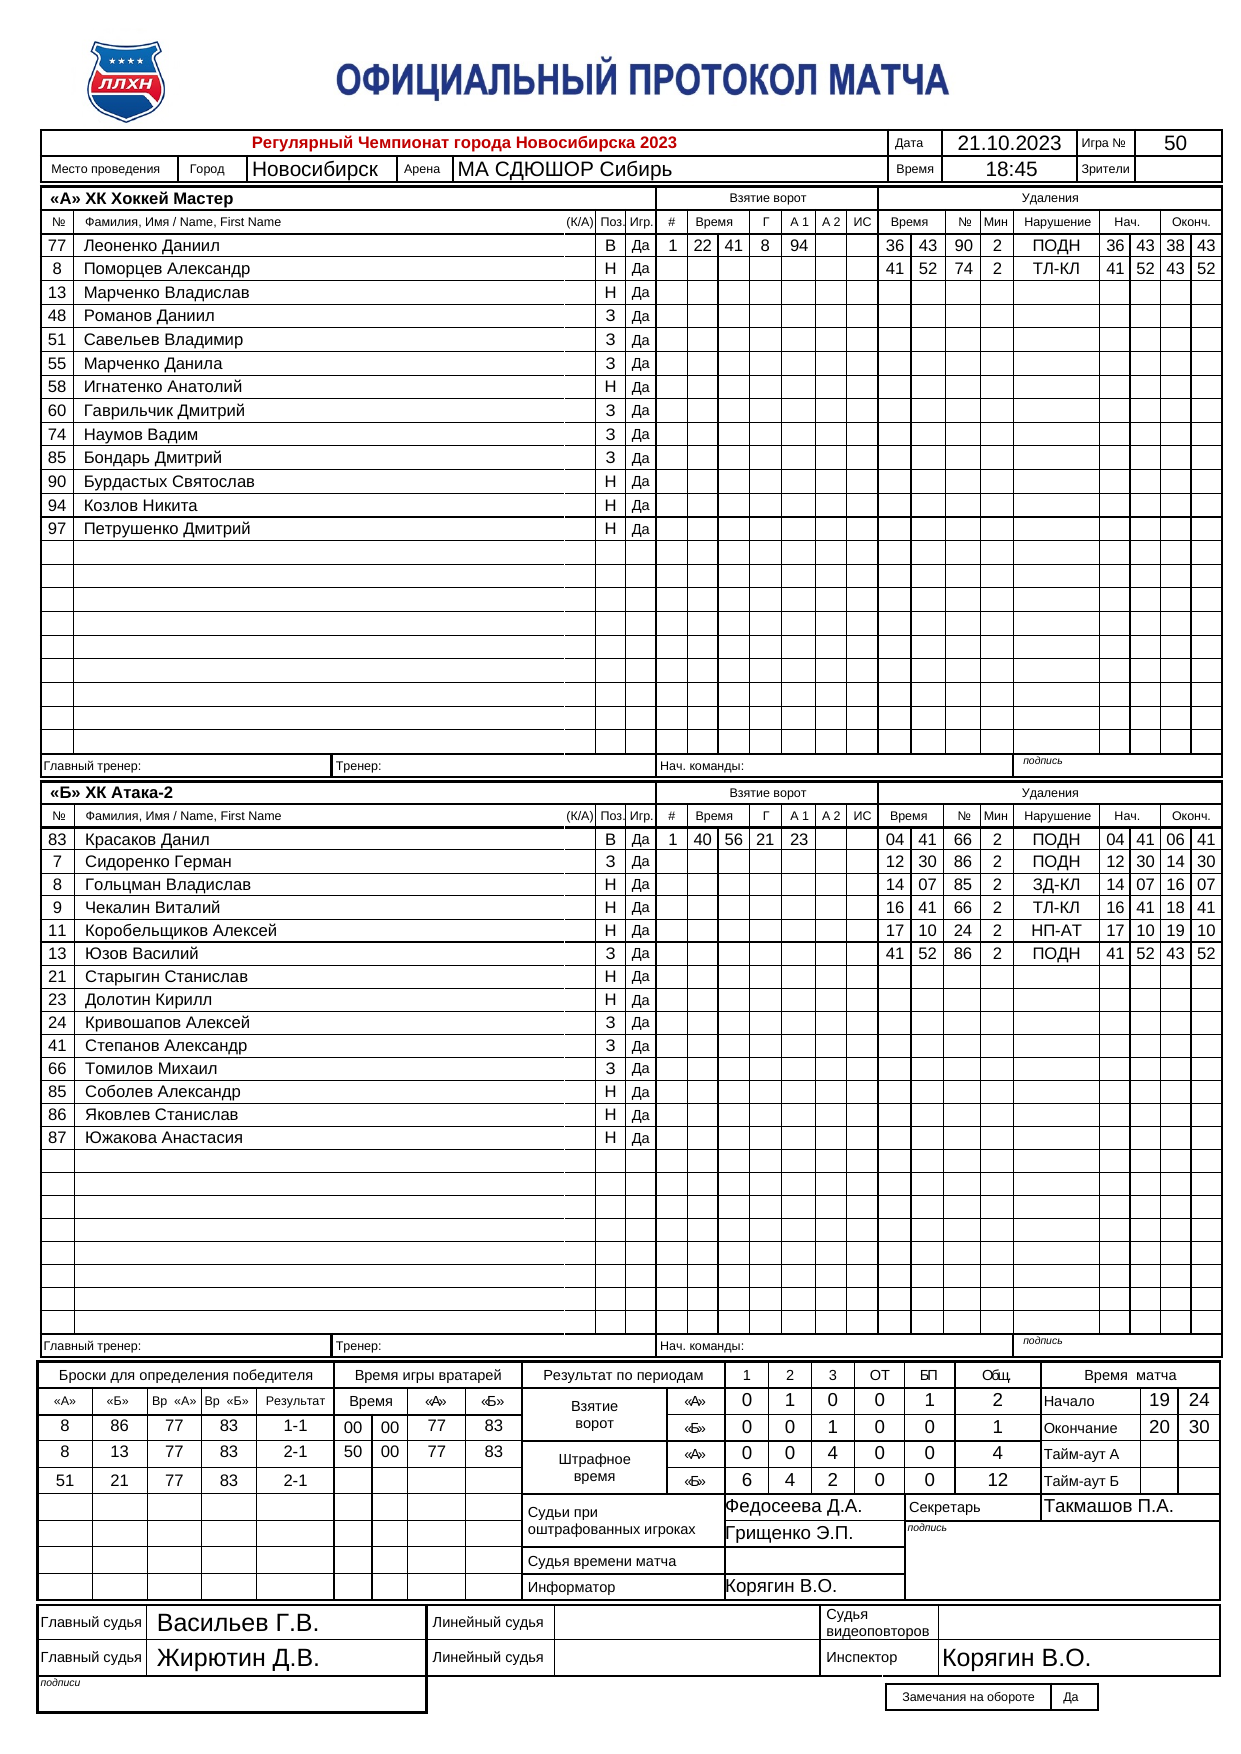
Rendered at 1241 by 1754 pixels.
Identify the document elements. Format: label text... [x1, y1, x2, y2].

table_cell [847, 518, 877, 540]
table_cell [657, 494, 687, 516]
table_cell [1100, 1012, 1129, 1033]
table_cell [879, 1219, 910, 1241]
table_cell Петрушенко Дмитрий [74, 518, 564, 540]
table_cell [816, 1035, 846, 1057]
table_cell [981, 352, 1013, 374]
table_cell [1192, 966, 1221, 987]
table_cell [782, 1104, 815, 1126]
table_cell 00 [373, 1416, 407, 1440]
table_cell [688, 1173, 717, 1195]
table_cell [1161, 1242, 1190, 1264]
table_cell [688, 612, 717, 634]
table_cell [657, 989, 687, 1011]
table_cell подпись [906, 1522, 1219, 1599]
table_cell [912, 1219, 943, 1241]
table_cell [1192, 1219, 1221, 1241]
table_cell 10 [912, 920, 943, 941]
table_cell 0 [726, 1415, 768, 1440]
table_cell [782, 1242, 815, 1264]
table_cell [1161, 1012, 1190, 1033]
table_cell 2 [812, 1468, 854, 1493]
table_cell [750, 494, 781, 516]
table_cell [1100, 541, 1129, 564]
table_cell Игнатенко Анатолий [74, 376, 564, 398]
table_cell 90 [946, 235, 980, 256]
table_cell 07 [912, 874, 943, 895]
table_cell [1100, 1104, 1129, 1126]
table_cell 41 [1131, 829, 1160, 849]
table_cell [1161, 352, 1190, 374]
table_cell [565, 659, 595, 682]
table_cell [944, 1288, 980, 1310]
table_cell [782, 683, 815, 706]
table_cell [912, 376, 945, 398]
table_cell [981, 636, 1013, 658]
table_cell [782, 1058, 815, 1079]
table_cell [657, 565, 687, 587]
table_cell [1161, 518, 1190, 540]
table_cell [1161, 1173, 1190, 1195]
table_cell [719, 305, 749, 327]
table_cell [596, 1173, 625, 1195]
table_cell [1131, 1035, 1160, 1057]
table_cell [847, 966, 877, 987]
table_cell [944, 1081, 980, 1103]
table_cell [912, 1265, 943, 1287]
table_cell [782, 1035, 815, 1057]
table_cell З [596, 943, 625, 964]
table_cell [782, 541, 815, 564]
table_cell 16 [1161, 874, 1190, 895]
table_cell [750, 730, 781, 753]
table_cell [657, 257, 687, 280]
table_cell [981, 966, 1013, 987]
table_cell [1192, 1288, 1221, 1310]
table_cell [946, 518, 980, 540]
table_cell 51 [39, 1468, 92, 1493]
table_cell 18:45 [943, 157, 1076, 181]
table_cell [750, 565, 781, 587]
table_cell [657, 636, 687, 658]
table_cell [626, 730, 655, 753]
table_cell [782, 257, 815, 280]
table_cell Бурдастых Святослав [74, 470, 564, 493]
table_cell [42, 541, 73, 564]
table_cell [688, 565, 717, 587]
table_cell 2 [981, 850, 1013, 872]
table_cell [912, 446, 945, 469]
table_cell [946, 328, 980, 351]
table_cell [981, 1219, 1013, 1241]
table_cell [879, 541, 910, 564]
table_cell [565, 541, 595, 564]
table_cell [565, 423, 595, 445]
table_cell [981, 1311, 1013, 1333]
table_cell [626, 636, 655, 658]
table_cell [565, 1265, 595, 1287]
table_cell [750, 1173, 781, 1195]
table_cell [782, 588, 815, 611]
table_cell [782, 352, 815, 374]
table_cell [719, 399, 749, 422]
table_cell [1014, 1242, 1099, 1264]
table_cell 2 [981, 874, 1013, 895]
table_cell [1014, 1265, 1099, 1287]
table_cell [879, 494, 910, 516]
table_cell [879, 518, 910, 540]
table_cell [1161, 966, 1190, 987]
table_cell 10 [1192, 920, 1221, 941]
table_cell [719, 1219, 749, 1241]
table_cell 41 [879, 943, 910, 964]
table_cell [782, 920, 815, 941]
table_cell 2-1 [257, 1441, 333, 1467]
table_cell 86 [944, 943, 980, 964]
table_cell [657, 423, 687, 445]
table_cell 24 [944, 920, 980, 941]
table_cell 0 [812, 1389, 854, 1413]
table_cell [750, 588, 781, 611]
table_cell [879, 1311, 910, 1333]
table_cell [1014, 470, 1099, 493]
table_cell [42, 565, 73, 587]
table_cell [782, 423, 815, 445]
table_cell [688, 446, 717, 469]
table_cell [946, 399, 980, 422]
table_cell [565, 518, 595, 540]
table_cell [1192, 1012, 1221, 1033]
table_cell [1100, 707, 1129, 729]
table_cell [1100, 1311, 1129, 1333]
table_cell [883, 1677, 1220, 1681]
table_cell [1014, 281, 1099, 303]
table_cell 30 [1131, 850, 1160, 872]
table_cell [1131, 518, 1160, 540]
table_cell 21 [42, 966, 74, 987]
table_cell [565, 850, 595, 872]
table_cell [782, 636, 815, 658]
table_cell 90 [42, 470, 73, 493]
table_cell [750, 328, 781, 351]
table_cell 30 [1192, 850, 1221, 872]
table_cell [657, 1081, 687, 1103]
table_cell [202, 1521, 256, 1546]
table_cell 1 [657, 235, 687, 256]
table_cell [596, 588, 625, 611]
table_cell [596, 659, 625, 682]
table_cell Линейный судья [428, 1640, 554, 1675]
table_cell [981, 281, 1013, 303]
table_cell [565, 399, 595, 422]
table_cell [944, 1242, 980, 1264]
table_cell [816, 470, 846, 493]
table_cell [1161, 470, 1190, 493]
table_cell [565, 1127, 595, 1149]
table_header Удаления [879, 188, 1221, 209]
table_cell Н [596, 966, 625, 987]
table_cell Да [626, 1012, 655, 1033]
table_cell 41 [1131, 896, 1160, 918]
table_cell [816, 920, 846, 941]
table_cell [657, 305, 687, 327]
table_cell [847, 896, 877, 918]
table_cell З [596, 305, 625, 327]
table_cell [74, 565, 564, 587]
table_cell [782, 281, 815, 303]
table_cell [657, 1127, 687, 1149]
table_cell [879, 636, 910, 658]
table_cell [1014, 636, 1099, 658]
table_cell Вр «А» [148, 1389, 201, 1413]
table_cell [1192, 1242, 1221, 1264]
table_cell [688, 943, 717, 964]
table_cell [335, 1574, 371, 1599]
table_cell [719, 943, 749, 964]
table_cell Фамилия, Имя / Name, First Name [75, 805, 565, 826]
table_cell [912, 1173, 943, 1195]
table_cell [75, 1288, 564, 1310]
table_cell [981, 305, 1013, 327]
table_cell [657, 1311, 687, 1333]
table_cell [946, 494, 980, 516]
table_cell 85 [42, 446, 73, 469]
table_cell [719, 989, 749, 1011]
table_cell [1131, 423, 1160, 445]
table_cell [1014, 707, 1099, 729]
table_cell [944, 1127, 980, 1149]
table_cell [816, 423, 846, 445]
table_cell 04 [1100, 829, 1129, 849]
table_cell [1131, 565, 1160, 587]
table_cell [782, 966, 815, 987]
table_cell [719, 1150, 749, 1172]
table_cell [719, 376, 749, 398]
table_cell 77 [408, 1441, 465, 1467]
table_cell [750, 989, 781, 1011]
table_cell [688, 328, 717, 351]
table_cell [626, 1311, 655, 1333]
table_cell 1 [812, 1415, 854, 1440]
table_cell [879, 1127, 910, 1149]
table_cell [1014, 305, 1099, 327]
table_cell [428, 1677, 882, 1711]
table_cell 8 [39, 1441, 92, 1467]
table_cell 1 [905, 1389, 954, 1413]
table_cell [1192, 1150, 1221, 1172]
table_cell 41 [879, 257, 910, 280]
table_cell Время [879, 211, 945, 233]
table_cell [1100, 518, 1129, 540]
table_cell [816, 636, 846, 658]
table_cell ПОДН [1014, 829, 1099, 849]
table_cell [946, 707, 980, 729]
table_cell [816, 1150, 846, 1172]
table_cell 1-1 [257, 1416, 333, 1440]
table_cell 0 [855, 1389, 904, 1413]
table_cell 19 [1161, 920, 1190, 941]
table_cell ИС [847, 805, 877, 826]
table_cell Степанов Александр [75, 1035, 564, 1057]
table_cell [373, 1574, 407, 1599]
table_cell [879, 707, 910, 729]
table_cell «Б» [668, 1468, 724, 1493]
table_cell [688, 683, 717, 706]
table_cell Н [596, 1104, 625, 1126]
table_cell [257, 1494, 333, 1520]
table_cell «Б» [93, 1389, 147, 1413]
table_cell 8 [42, 874, 74, 895]
table_cell [816, 305, 846, 327]
table_cell [750, 518, 781, 540]
table_cell [657, 1242, 687, 1264]
table_cell 66 [944, 829, 980, 849]
table_cell [596, 565, 625, 587]
table_cell [944, 1196, 980, 1218]
table_cell [719, 1127, 749, 1149]
table_cell [657, 874, 687, 895]
table_cell Сидоренко Герман [75, 850, 564, 872]
table_cell Поз. [596, 211, 625, 233]
table_cell [946, 636, 980, 658]
table_cell [750, 636, 781, 658]
table_cell Корягин В.О. [726, 1575, 904, 1599]
table_cell [946, 376, 980, 398]
table_cell [912, 1058, 943, 1079]
table_cell [555, 1640, 819, 1675]
table_cell 16 [879, 896, 910, 918]
table_cell [688, 896, 717, 918]
table_cell [1131, 707, 1160, 729]
table_cell [1192, 305, 1221, 327]
table_cell [750, 896, 781, 918]
table_cell 17 [879, 920, 910, 941]
table_cell [1131, 470, 1160, 493]
table_cell [944, 1265, 980, 1287]
table_cell [565, 328, 595, 351]
table_cell [981, 565, 1013, 587]
table_cell Грищенко Э.П. [726, 1521, 904, 1546]
table_cell [879, 588, 910, 611]
table_cell [1131, 399, 1160, 422]
table_cell [1131, 1219, 1160, 1241]
table_cell Да [626, 518, 655, 540]
table_cell (К/А) [565, 211, 595, 233]
table_cell [335, 1547, 371, 1573]
table_cell Южакова Анастасия [75, 1127, 564, 1149]
table_cell [688, 730, 717, 753]
table_cell Н [596, 470, 625, 493]
table_cell [1131, 1265, 1160, 1287]
table_cell [466, 1574, 521, 1599]
table_cell [1161, 1311, 1190, 1333]
table_cell [1192, 588, 1221, 611]
table_cell [719, 920, 749, 941]
table_cell 12 [1100, 850, 1129, 872]
table_cell [816, 1081, 846, 1103]
table_cell [688, 1081, 717, 1103]
table_cell [1192, 399, 1221, 422]
table_cell [1192, 730, 1221, 753]
table_cell [42, 1219, 74, 1241]
table_cell 6 [726, 1468, 768, 1493]
table_cell [847, 707, 877, 729]
table_cell [946, 446, 980, 469]
table_cell [39, 1547, 92, 1573]
table_cell [879, 1104, 910, 1126]
table_header Удаления [879, 783, 1221, 803]
table_cell [1131, 1173, 1160, 1195]
table_cell [879, 1058, 910, 1079]
table_cell [816, 446, 846, 469]
table_cell [1161, 1219, 1190, 1241]
table_cell [816, 1058, 846, 1079]
table_header Да [1052, 1685, 1097, 1709]
table_cell [879, 305, 910, 327]
table_cell Да [626, 328, 655, 351]
table_cell 94 [782, 235, 815, 256]
table_cell 7 [42, 850, 74, 872]
table_cell 0 [855, 1468, 904, 1493]
table_cell А 1 [782, 211, 815, 233]
table_cell [912, 588, 945, 611]
table_cell Чекалин Виталий [75, 896, 564, 918]
table_cell [750, 683, 781, 706]
table_cell [912, 1035, 943, 1057]
table_cell Тренер: [333, 1335, 655, 1356]
table_cell [688, 1012, 717, 1033]
table_cell [688, 1219, 717, 1241]
table_cell [879, 659, 910, 682]
table_cell [1131, 1196, 1160, 1218]
table_cell [74, 541, 564, 564]
table_cell [408, 1521, 465, 1546]
table_cell [719, 1058, 749, 1079]
table_cell [847, 235, 877, 256]
table_cell НП-АТ [1014, 920, 1099, 941]
table_cell [847, 305, 877, 327]
table_cell [1014, 494, 1099, 516]
table_cell [981, 588, 1013, 611]
table_cell Игр. [626, 211, 655, 233]
table_cell 52 [912, 943, 943, 964]
table_cell [816, 683, 846, 706]
table_cell [782, 1196, 815, 1218]
table_cell [879, 1150, 910, 1172]
table_cell [1014, 1127, 1099, 1149]
table_cell 36 [1100, 235, 1129, 256]
table_cell [1131, 541, 1160, 564]
table_cell [688, 588, 717, 611]
table_cell [782, 470, 815, 493]
table_cell 83 [42, 829, 74, 849]
table_cell [565, 1081, 595, 1103]
table_cell [93, 1574, 147, 1599]
table_cell [688, 874, 717, 895]
table_cell [912, 1242, 943, 1264]
table_cell [912, 1012, 943, 1033]
table_cell [657, 1104, 687, 1126]
table_cell [75, 1311, 564, 1333]
table_cell [657, 1173, 687, 1195]
table_cell [750, 1081, 781, 1103]
table_cell [782, 1081, 815, 1103]
table_cell [657, 328, 687, 351]
table_cell [816, 1196, 846, 1218]
table_cell [750, 1288, 781, 1310]
table_cell 43 [1161, 257, 1190, 280]
table_cell [1131, 966, 1160, 987]
table_cell [565, 1219, 595, 1241]
table_cell [565, 565, 595, 587]
table_cell [1014, 1081, 1099, 1103]
table_cell 18 [1161, 896, 1190, 918]
table_cell [981, 683, 1013, 706]
table_cell [688, 305, 717, 327]
table_cell Такмашов П.А. [1042, 1495, 1219, 1520]
table_cell [373, 1468, 407, 1493]
table_cell 52 [912, 257, 945, 280]
table_cell [750, 920, 781, 941]
table_cell Да [626, 1127, 655, 1149]
table_cell [596, 1219, 625, 1241]
table_cell [626, 1150, 655, 1172]
table_cell Яковлев Станислав [75, 1104, 564, 1126]
table_cell [912, 541, 945, 564]
table_cell «А» [39, 1389, 92, 1413]
table_cell [1100, 494, 1129, 516]
table_cell З [596, 328, 625, 351]
table_cell [847, 446, 877, 469]
table_cell [912, 1311, 943, 1333]
table_cell [847, 588, 877, 611]
table_cell [657, 470, 687, 493]
table_cell [782, 874, 815, 895]
table_cell [1100, 683, 1129, 706]
table_cell [657, 1196, 687, 1218]
table_cell [1161, 494, 1190, 516]
table_cell [912, 1127, 943, 1149]
table_cell [657, 281, 687, 303]
table_cell [879, 966, 910, 987]
table_cell Красаков Данил [75, 829, 564, 849]
table_cell [75, 1219, 564, 1241]
table_header 3 [812, 1363, 854, 1387]
table_cell Гольцман Владислав [75, 874, 564, 895]
table_cell [42, 612, 73, 634]
table_cell Главный судья [39, 1640, 146, 1675]
table_cell [565, 1242, 595, 1264]
table_cell З [596, 352, 625, 374]
table_cell [816, 399, 846, 422]
table_cell [688, 966, 717, 987]
table_cell [847, 989, 877, 1011]
table_header «Б» ХК Атака-2 [42, 783, 655, 803]
table_cell [657, 1150, 687, 1172]
table_header Броски для определения победителя [39, 1363, 333, 1387]
table_cell [912, 1104, 943, 1126]
table_cell 4 [769, 1468, 811, 1493]
table_cell [565, 1173, 595, 1195]
table_cell [847, 730, 877, 753]
table_cell 8 [750, 235, 781, 256]
table_cell [946, 305, 980, 327]
table_cell [847, 1196, 877, 1218]
table_cell [565, 1196, 595, 1218]
table_cell [565, 1150, 595, 1172]
table_cell А 2 [816, 211, 846, 233]
table_cell [596, 1196, 625, 1218]
table_cell 23 [782, 829, 815, 849]
table_cell [719, 874, 749, 895]
table_cell [257, 1574, 333, 1599]
table_cell [981, 1288, 1013, 1310]
table_cell [981, 1242, 1013, 1264]
table_cell [946, 352, 980, 374]
table_cell [816, 494, 846, 516]
table_cell 0 [905, 1442, 954, 1467]
table_cell [782, 989, 815, 1011]
table_cell (К/А) [565, 805, 595, 826]
table_cell [565, 1311, 595, 1333]
table_cell [1100, 1219, 1129, 1241]
table_cell [1100, 1058, 1129, 1079]
table_cell [1100, 1242, 1129, 1264]
table_cell ПОДН [1014, 235, 1099, 256]
table_cell [750, 1150, 781, 1172]
table_cell [1014, 423, 1099, 445]
table_cell Да [626, 423, 655, 445]
table_cell 2 [981, 235, 1013, 256]
table_cell [1100, 352, 1129, 374]
table_cell [1161, 1104, 1190, 1126]
table_cell [1161, 281, 1190, 303]
table_cell [1131, 1288, 1160, 1310]
table_cell [816, 1242, 846, 1264]
table_cell 13 [42, 943, 74, 964]
table_cell 30 [912, 850, 943, 872]
table_cell Мин [981, 805, 1013, 826]
table_cell [847, 494, 877, 516]
table_cell # [657, 805, 687, 826]
table_cell [879, 683, 910, 706]
table_header Результат по периодам [523, 1363, 724, 1387]
table_cell [981, 1150, 1013, 1172]
table_cell [912, 399, 945, 422]
table_cell Арена [398, 157, 452, 181]
table_cell [981, 1035, 1013, 1057]
table_cell № [944, 805, 980, 826]
table_cell [42, 1288, 74, 1310]
table_cell [1014, 1035, 1099, 1057]
table_cell 0 [855, 1442, 904, 1467]
table_cell [688, 1242, 717, 1264]
table_header Регулярный Чемпионат города Новосибирска 2023 [42, 131, 887, 155]
table_cell 2 [956, 1389, 1040, 1413]
table_cell [847, 565, 877, 587]
table_cell 23 [42, 989, 74, 1011]
table_cell 0 [726, 1442, 768, 1467]
table_cell [148, 1494, 201, 1520]
table_cell [847, 943, 877, 964]
table_cell Томилов Михаил [75, 1058, 564, 1079]
table_cell Да [626, 376, 655, 398]
table_cell [981, 1058, 1013, 1079]
table_cell 66 [944, 896, 980, 918]
table_cell [565, 943, 595, 964]
table_cell [816, 966, 846, 987]
table_cell [750, 1104, 781, 1126]
table_cell [1192, 470, 1221, 493]
table_cell [657, 588, 687, 611]
table_cell [981, 730, 1013, 753]
table_cell Да [626, 352, 655, 374]
table_cell 74 [946, 257, 980, 280]
table_cell [1014, 1219, 1099, 1241]
table_cell 55 [42, 352, 73, 374]
table_cell [847, 683, 877, 706]
table_cell 52 [1192, 257, 1221, 280]
table_cell [42, 683, 73, 706]
table_cell Гаврильчик Дмитрий [74, 399, 564, 422]
table_header 1 [726, 1363, 768, 1387]
table_cell [946, 541, 980, 564]
table_cell З [596, 399, 625, 422]
table_cell [688, 399, 717, 422]
table_cell [750, 874, 781, 895]
table_cell [816, 518, 846, 540]
table_cell Соболев Александр [75, 1081, 564, 1103]
table_cell Окончание [1042, 1415, 1140, 1440]
table_cell [1192, 352, 1221, 374]
table_header 21.10.2023 [943, 131, 1076, 155]
table_cell [565, 1288, 595, 1310]
table_cell [1161, 1081, 1190, 1103]
table_cell [719, 896, 749, 918]
table_cell [1014, 1196, 1099, 1218]
table_cell [1141, 1441, 1177, 1467]
table_cell [816, 1104, 846, 1126]
table_cell [750, 707, 781, 729]
table_cell [148, 1574, 201, 1599]
table_cell [782, 446, 815, 469]
table_cell [42, 707, 73, 729]
table_cell З [596, 850, 625, 872]
table_cell [1192, 541, 1221, 564]
table_cell [912, 1196, 943, 1218]
table_cell [1131, 305, 1160, 327]
table_cell [750, 470, 781, 493]
table_cell [750, 1219, 781, 1241]
table_cell «Б» [668, 1415, 724, 1440]
table_cell Да [626, 446, 655, 469]
table_cell [782, 659, 815, 682]
table_cell 11 [42, 920, 74, 941]
table_cell [688, 1104, 717, 1126]
table_cell [1100, 659, 1129, 682]
table_cell [782, 850, 815, 872]
table_cell [847, 1035, 877, 1057]
table_cell [847, 659, 877, 682]
table_cell «Б » [466, 1389, 521, 1413]
table_cell [1131, 1081, 1160, 1103]
table_cell Юзов Василий [75, 943, 564, 964]
table_cell [1131, 1127, 1160, 1149]
table_cell [946, 683, 980, 706]
table_cell [1014, 352, 1099, 374]
table_cell [1131, 376, 1160, 398]
table_cell [847, 636, 877, 658]
table_cell [879, 446, 910, 469]
table_cell 60 [42, 399, 73, 422]
table_cell [596, 541, 625, 564]
picture [5, 28, 1179, 129]
table_cell [74, 683, 564, 706]
table_cell 17 [1100, 920, 1129, 941]
table_cell [657, 1058, 687, 1079]
table_cell [75, 1173, 564, 1195]
table_cell Н [596, 920, 625, 941]
table_cell [782, 328, 815, 351]
table_cell [1192, 1196, 1221, 1218]
table_cell Да [626, 494, 655, 516]
table_cell [565, 470, 595, 493]
table_cell [981, 659, 1013, 682]
table_cell [335, 1468, 371, 1493]
table_cell [782, 730, 815, 753]
table_cell [816, 1127, 846, 1149]
table_cell Нач. команды: [657, 755, 1012, 776]
table_cell [1014, 989, 1099, 1011]
table_cell [782, 1219, 815, 1241]
table_cell Н [596, 257, 625, 280]
table_cell [626, 683, 655, 706]
table_cell [408, 1547, 465, 1573]
table_cell [466, 1494, 521, 1520]
table_cell [912, 281, 945, 303]
table_cell [782, 1265, 815, 1287]
table_cell [912, 305, 945, 327]
table_cell Время [879, 805, 943, 826]
table_cell З [596, 1035, 625, 1057]
table_cell [719, 1012, 749, 1033]
table_cell [1161, 565, 1190, 587]
table_cell Да [626, 989, 655, 1011]
table_cell Штрафное время [523, 1442, 666, 1493]
table_cell [565, 683, 595, 706]
table_cell [750, 1265, 781, 1287]
table_cell [879, 612, 910, 634]
table_cell [879, 470, 910, 493]
table_cell Да [626, 281, 655, 303]
table_cell [719, 1173, 749, 1195]
table_cell [750, 305, 781, 327]
table_cell Инспектор [821, 1640, 938, 1675]
table_cell [719, 730, 749, 753]
table_cell [42, 588, 73, 611]
table_cell [750, 399, 781, 422]
table_cell [1161, 588, 1190, 611]
table_cell [596, 1242, 625, 1264]
table_cell [816, 707, 846, 729]
table_cell [202, 1547, 256, 1573]
table_cell [719, 1104, 749, 1126]
table_header 2 [769, 1363, 811, 1387]
table_cell [816, 588, 846, 611]
table_cell [816, 612, 846, 634]
table_cell 41 [912, 829, 943, 849]
table_cell [847, 1058, 877, 1079]
table_cell [981, 376, 1013, 398]
table_cell [981, 1104, 1013, 1126]
table_cell 83 [466, 1441, 521, 1467]
table_cell [1161, 376, 1190, 398]
table_cell [688, 257, 717, 280]
table_cell Да [626, 1104, 655, 1126]
table_cell [39, 1494, 92, 1520]
table_cell [782, 612, 815, 634]
table_cell [1100, 470, 1129, 493]
table_cell Судьи при оштрафованных игроках [523, 1495, 724, 1546]
table_cell [1014, 1173, 1099, 1195]
table_cell [1100, 1265, 1129, 1287]
table_cell [782, 305, 815, 327]
table_cell [981, 494, 1013, 516]
table_cell [335, 1494, 371, 1520]
table_cell [565, 896, 595, 918]
table_cell [688, 659, 717, 682]
table_cell [1100, 730, 1129, 753]
table_cell 43 [1131, 235, 1160, 256]
table_cell 07 [1192, 874, 1221, 895]
table_cell 51 [42, 328, 73, 351]
table_cell [750, 423, 781, 445]
table_cell [879, 565, 910, 587]
table_cell [688, 1311, 717, 1333]
table_cell [626, 1196, 655, 1218]
table_cell 12 [879, 850, 910, 872]
table_cell [847, 1219, 877, 1241]
table_cell [719, 470, 749, 493]
table_cell 86 [42, 1104, 74, 1126]
table_cell [688, 376, 717, 398]
table_cell [981, 399, 1013, 422]
table_cell [847, 352, 877, 374]
table_cell [816, 1173, 846, 1195]
table_cell № [946, 211, 980, 233]
table_cell [879, 1288, 910, 1310]
table_cell 4 [812, 1442, 854, 1467]
table_cell 8 [39, 1416, 92, 1440]
table_cell [1161, 1035, 1190, 1057]
table_cell Город [179, 157, 246, 181]
table_cell Да [626, 257, 655, 280]
table_cell 58 [42, 376, 73, 398]
table_cell [626, 541, 655, 564]
table_cell 97 [42, 518, 73, 540]
table_cell [688, 1127, 717, 1149]
table_cell [657, 446, 687, 469]
table_cell [944, 1173, 980, 1195]
table_cell 07 [1131, 874, 1160, 895]
table_cell [1161, 305, 1190, 327]
table_cell [596, 1288, 625, 1310]
table_header «А» ХК Хоккей Мастер [42, 188, 655, 209]
table_cell [1014, 518, 1099, 540]
table_cell Романов Даниил [74, 305, 564, 327]
table_cell [1179, 1468, 1219, 1493]
table_cell [1014, 1012, 1099, 1033]
table_cell [750, 612, 781, 634]
table_cell «А» [668, 1389, 724, 1413]
table_cell 56 [719, 829, 749, 849]
table_cell 77 [148, 1441, 201, 1467]
table_cell [626, 565, 655, 587]
table_cell 41 [1192, 829, 1221, 849]
table_header Замечания на обороте [887, 1685, 1050, 1709]
table_cell [565, 966, 595, 987]
table_cell [726, 1548, 904, 1573]
table_cell [408, 1574, 465, 1599]
table_cell Да [626, 399, 655, 422]
table_cell [408, 1468, 465, 1493]
table_cell [847, 376, 877, 398]
table_cell [93, 1494, 147, 1520]
table_cell [688, 470, 717, 493]
table_cell Поз. [596, 805, 625, 826]
table_cell [944, 1104, 980, 1126]
table_cell 4 [956, 1442, 1040, 1467]
table_cell 30 [1179, 1415, 1219, 1440]
table_cell [555, 1606, 819, 1639]
table_cell [596, 636, 625, 658]
table_cell [1131, 328, 1160, 351]
table_header Время игры вратарей [335, 1363, 521, 1387]
table_cell ПОДН [1014, 943, 1099, 964]
table_cell [626, 1219, 655, 1241]
table_cell [782, 1173, 815, 1195]
table_cell [93, 1547, 147, 1573]
table_cell 19 [1141, 1389, 1177, 1413]
table_cell «А» [408, 1389, 465, 1413]
table_cell Главный судья [39, 1606, 146, 1639]
table_cell [1100, 376, 1129, 398]
table_cell [1014, 612, 1099, 634]
table_cell [1014, 1288, 1099, 1310]
table_cell [879, 1012, 910, 1033]
table_header Взятие ворот [657, 783, 877, 803]
table_cell [719, 636, 749, 658]
table_cell [688, 281, 717, 303]
table_cell 38 [1161, 235, 1190, 256]
table_cell [1100, 281, 1129, 303]
table_cell 87 [42, 1127, 74, 1149]
table_cell [719, 1288, 749, 1310]
table_cell [719, 518, 749, 540]
table_cell [596, 612, 625, 634]
table_cell [719, 1081, 749, 1103]
table_cell [1161, 730, 1190, 753]
table_cell [565, 257, 595, 280]
table_cell [719, 1035, 749, 1057]
table_cell [944, 966, 980, 987]
table_cell [719, 565, 749, 587]
table_cell [565, 446, 595, 469]
table_cell № [42, 211, 73, 233]
table_cell [1100, 612, 1129, 634]
table_cell [946, 612, 980, 634]
table_cell [879, 399, 910, 422]
table_cell 41 [1100, 257, 1129, 280]
table_cell [565, 612, 595, 634]
table_cell Да [626, 1058, 655, 1079]
table_cell 00 [373, 1441, 407, 1467]
table_cell [847, 1150, 877, 1172]
table_cell [1161, 1150, 1190, 1172]
table_cell [816, 281, 846, 303]
table_cell [912, 328, 945, 351]
table_cell [1100, 966, 1129, 987]
table_cell [75, 1150, 564, 1172]
table_cell Г [750, 211, 781, 233]
table_cell 2 [981, 943, 1013, 964]
table_cell [565, 1035, 595, 1057]
table_cell [1192, 1311, 1221, 1333]
table_cell [719, 612, 749, 634]
table_cell [912, 730, 945, 753]
table_cell ЗД-КЛ [1014, 874, 1099, 895]
table_cell [782, 399, 815, 422]
table_cell 83 [466, 1416, 521, 1440]
table_cell [912, 470, 945, 493]
table_cell [782, 1150, 815, 1172]
table_cell [688, 518, 717, 540]
table_cell [1099, 1682, 1220, 1711]
table_cell [596, 730, 625, 753]
table_cell [1014, 565, 1099, 587]
table_cell [782, 896, 815, 918]
table_cell [1014, 1311, 1099, 1333]
table_cell [912, 707, 945, 729]
table_cell 2 [981, 257, 1013, 280]
table_cell 2 [981, 920, 1013, 941]
table_cell [879, 1173, 910, 1195]
table_cell 83 [202, 1441, 256, 1467]
table_cell 36 [879, 235, 910, 256]
table_cell [688, 989, 717, 1011]
table_cell 83 [202, 1416, 256, 1440]
table_cell [466, 1468, 521, 1493]
table_cell 52 [1131, 257, 1160, 280]
table_cell [847, 1127, 877, 1149]
table_cell [565, 989, 595, 1011]
table_cell [750, 850, 781, 872]
table_cell 41 [1192, 896, 1221, 918]
table_cell [981, 328, 1013, 351]
table_cell 0 [726, 1389, 768, 1413]
table_cell [981, 1127, 1013, 1149]
table_cell [42, 1196, 74, 1218]
table_cell Судья времени матча [523, 1548, 724, 1573]
table_cell [93, 1521, 147, 1546]
table_cell [1161, 541, 1190, 564]
table_cell [1192, 423, 1221, 445]
table_cell [565, 235, 595, 256]
table_cell [912, 518, 945, 540]
table_cell [879, 1265, 910, 1287]
table_cell Взятие ворот [523, 1389, 666, 1440]
table_cell [847, 1288, 877, 1310]
table_cell [981, 707, 1013, 729]
table_cell Жирютин Д.В. [147, 1640, 425, 1675]
table_cell [719, 850, 749, 872]
table_cell З [596, 446, 625, 469]
table_cell [847, 829, 877, 849]
table_cell [782, 518, 815, 540]
table_cell [912, 1150, 943, 1172]
table_cell 85 [944, 874, 980, 895]
table_cell Да [626, 1035, 655, 1057]
table_cell 0 [905, 1468, 954, 1493]
table_header ОТ [855, 1363, 904, 1387]
table_cell [688, 352, 717, 374]
table_cell Да [626, 235, 655, 256]
table_cell [816, 352, 846, 374]
table_cell [39, 1574, 92, 1599]
table_cell Игр. [626, 805, 655, 826]
table_cell Мин [981, 211, 1013, 233]
table_cell [750, 659, 781, 682]
table_cell [879, 328, 910, 351]
table_cell [1100, 565, 1129, 587]
table_cell [688, 1288, 717, 1310]
table_cell [1014, 1058, 1099, 1079]
table_cell [466, 1547, 521, 1573]
table_cell [1131, 1242, 1160, 1264]
table_cell [879, 1035, 910, 1057]
table_cell [74, 707, 564, 729]
table_cell [657, 850, 687, 872]
table_cell [816, 659, 846, 682]
table_cell Главный тренер: [42, 755, 330, 776]
table_cell 14 [1161, 850, 1190, 872]
table_cell 9 [42, 896, 74, 918]
table_cell [1100, 1196, 1129, 1218]
table_cell [782, 494, 815, 516]
table_cell [1161, 1288, 1190, 1310]
table_cell [816, 730, 846, 753]
table_cell Судья видеоповторов [821, 1606, 938, 1639]
table_cell Время [688, 211, 749, 233]
table_cell [719, 1196, 749, 1218]
table_cell [1192, 328, 1221, 351]
table_cell [657, 1265, 687, 1287]
table_cell [565, 636, 595, 658]
table_cell [565, 494, 595, 516]
table_cell [42, 730, 73, 753]
table_cell Да [626, 470, 655, 493]
table_cell Да [626, 874, 655, 895]
table_cell [565, 874, 595, 895]
table_cell [1136, 157, 1221, 181]
table_cell 16 [1100, 896, 1129, 918]
table_cell [847, 1081, 877, 1103]
table_cell Наумов Вадим [74, 423, 564, 445]
table_cell [1100, 1150, 1129, 1172]
table_cell А 2 [816, 805, 846, 826]
table_cell [750, 257, 781, 280]
table_cell 21 [750, 829, 781, 849]
table_cell [879, 1242, 910, 1264]
table_cell [719, 1311, 749, 1333]
table_cell Оконч. [1161, 211, 1221, 233]
table_cell [1131, 1104, 1160, 1126]
table_cell Васильев Г.В. [147, 1606, 425, 1639]
table_cell [719, 588, 749, 611]
table_cell 14 [879, 874, 910, 895]
table_cell 41 [42, 1035, 74, 1057]
table_cell [719, 328, 749, 351]
table_cell 24 [42, 1012, 74, 1033]
table_cell [944, 1150, 980, 1172]
table_cell [688, 494, 717, 516]
table_cell [1161, 636, 1190, 658]
table_cell [1131, 281, 1160, 303]
table_cell [565, 305, 595, 327]
table_cell [912, 989, 943, 1011]
table_cell [688, 1150, 717, 1172]
table_cell 41 [719, 235, 749, 256]
table_cell [719, 659, 749, 682]
table_cell [565, 281, 595, 303]
table_cell [466, 1521, 521, 1546]
table_cell [847, 1311, 877, 1333]
table_cell 43 [912, 235, 945, 256]
table_cell [847, 257, 877, 280]
table_cell [74, 588, 564, 611]
table_cell [879, 376, 910, 398]
table_header БП [905, 1363, 954, 1387]
table_cell [1192, 565, 1221, 587]
table_cell [912, 1081, 943, 1103]
table_cell [626, 1242, 655, 1264]
table_cell ТЛ-КЛ [1014, 896, 1099, 918]
table_cell [1014, 399, 1099, 422]
table_cell Начало [1042, 1389, 1140, 1413]
table_cell 0 [905, 1415, 954, 1440]
table_cell [719, 707, 749, 729]
table_cell [1192, 1265, 1221, 1287]
table_cell [1131, 352, 1160, 374]
table_cell [1192, 1081, 1221, 1103]
table_cell [1100, 423, 1129, 445]
table_cell [688, 1058, 717, 1079]
table_cell [912, 1288, 943, 1310]
table_cell [42, 1311, 74, 1333]
table_cell [1131, 1311, 1160, 1333]
table_cell Бондарь Дмитрий [74, 446, 564, 469]
table_cell [1100, 588, 1129, 611]
table_cell [688, 1035, 717, 1057]
table_cell [1100, 1288, 1129, 1310]
table_cell Да [626, 896, 655, 918]
table_cell [944, 1035, 980, 1057]
table_cell [750, 966, 781, 987]
table_header Взятие ворот [657, 188, 877, 209]
table_cell [912, 966, 943, 987]
table_cell [750, 446, 781, 469]
table_cell [565, 920, 595, 941]
table_cell [847, 1242, 877, 1264]
table_cell 66 [42, 1058, 74, 1079]
table_cell [657, 920, 687, 941]
table_cell [257, 1547, 333, 1573]
table_cell [816, 541, 846, 564]
table_cell [373, 1494, 407, 1520]
table_cell [816, 850, 846, 872]
table_cell Леоненко Даниил [74, 235, 564, 256]
table_cell [75, 1196, 564, 1218]
table_cell [1014, 446, 1099, 469]
table_cell [565, 588, 595, 611]
table_cell [1161, 1058, 1190, 1079]
table_cell 22 [688, 235, 717, 256]
table_cell [782, 1311, 815, 1333]
table_cell [816, 235, 846, 256]
table_cell [719, 683, 749, 706]
table_cell [1192, 1104, 1221, 1126]
table_cell [912, 636, 945, 658]
table_cell [1192, 659, 1221, 682]
table_cell [148, 1521, 201, 1546]
table_cell 1 [956, 1415, 1040, 1440]
table_cell [981, 470, 1013, 493]
table_cell [1192, 989, 1221, 1011]
table_cell [1141, 1468, 1177, 1493]
table_cell [657, 896, 687, 918]
table_cell [42, 659, 73, 682]
table_cell [816, 1311, 846, 1333]
table_cell Да [626, 829, 655, 849]
table_cell [847, 541, 877, 564]
table_cell [42, 1150, 74, 1172]
table_cell З [596, 423, 625, 445]
table_header Время матча [1042, 1363, 1219, 1387]
table_cell [816, 565, 846, 587]
table_cell [847, 612, 877, 634]
table_cell Результат [257, 1389, 333, 1413]
table_cell [657, 1288, 687, 1310]
table_cell [1100, 1035, 1129, 1057]
table_cell [782, 1012, 815, 1033]
table_cell [750, 1035, 781, 1057]
table_cell Коробельщиков Алексей [75, 920, 564, 941]
table_cell 77 [408, 1416, 465, 1440]
table_cell [912, 494, 945, 516]
table_cell [816, 1288, 846, 1310]
table_cell [816, 829, 846, 849]
table_cell [1192, 683, 1221, 706]
table_cell [944, 1058, 980, 1079]
table_cell [1014, 328, 1099, 351]
table_cell [373, 1521, 407, 1546]
table_cell Н [596, 1127, 625, 1149]
table_cell [981, 612, 1013, 634]
table_cell 20 [1141, 1415, 1177, 1440]
table_cell [1161, 328, 1190, 351]
table_cell [719, 446, 749, 469]
table_cell [944, 1219, 980, 1241]
table_cell [1131, 494, 1160, 516]
table_cell Козлов Никита [74, 494, 564, 516]
table_cell [1179, 1441, 1219, 1467]
table_cell [688, 1265, 717, 1287]
table_cell [596, 683, 625, 706]
table_cell Н [596, 1081, 625, 1103]
table_cell Секретарь [906, 1495, 1040, 1520]
table_cell 43 [1192, 235, 1221, 256]
table_cell Время [335, 1389, 407, 1413]
table_cell [1161, 1196, 1190, 1218]
table_cell [879, 352, 910, 374]
table_cell Нарушение [1014, 211, 1099, 233]
table_cell № [42, 805, 74, 826]
table_cell [1131, 730, 1160, 753]
table_cell [1192, 707, 1221, 729]
table_cell [74, 659, 564, 682]
table_cell [847, 281, 877, 303]
table_cell Н [596, 989, 625, 1011]
table_cell 40 [688, 829, 717, 849]
table_cell [1100, 1081, 1129, 1103]
table_cell [782, 1127, 815, 1149]
table_cell [657, 1012, 687, 1033]
table_cell [596, 1150, 625, 1172]
table_cell [750, 281, 781, 303]
table_cell [847, 470, 877, 493]
table_cell [1131, 659, 1160, 682]
table_cell Старыгин Станислав [75, 966, 564, 987]
table_cell ТЛ-КЛ [1014, 257, 1099, 280]
table_cell 1 [769, 1389, 811, 1413]
table_cell Линейный судья [428, 1606, 554, 1639]
table_cell Да [626, 920, 655, 941]
table_cell [1100, 1127, 1129, 1149]
table_cell [1192, 281, 1221, 303]
table_cell Н [596, 376, 625, 398]
table_cell Да [626, 850, 655, 872]
table_cell [688, 423, 717, 445]
table_cell 41 [912, 896, 943, 918]
table_cell [626, 588, 655, 611]
table_cell [816, 896, 846, 918]
table_cell [1131, 1012, 1160, 1033]
table_cell [1192, 518, 1221, 540]
table_cell [847, 399, 877, 422]
table_cell Н [596, 896, 625, 918]
table_cell [981, 1173, 1013, 1195]
table_cell [879, 281, 910, 303]
table_cell [1192, 1127, 1221, 1149]
table_cell 77 [42, 235, 73, 256]
table_cell Поморцев Александр [74, 257, 564, 280]
table_cell [1192, 1058, 1221, 1079]
table_cell [1192, 612, 1221, 634]
table_cell [626, 1288, 655, 1310]
table_cell [782, 1288, 815, 1310]
table_cell [74, 636, 564, 658]
table_cell [1131, 1058, 1160, 1079]
table_cell 8 [42, 257, 73, 280]
table_cell [719, 1242, 749, 1264]
table_cell [847, 1012, 877, 1033]
table_cell [847, 1265, 877, 1287]
table_cell [782, 376, 815, 398]
table_cell [1161, 399, 1190, 422]
table_cell [912, 352, 945, 374]
table_cell [719, 1265, 749, 1287]
table_cell [75, 1265, 564, 1287]
table_cell [596, 707, 625, 729]
table_cell [912, 659, 945, 682]
table_cell 85 [42, 1081, 74, 1103]
table_cell [816, 874, 846, 895]
table_cell [657, 659, 687, 682]
table_cell [657, 352, 687, 374]
table_cell [946, 659, 980, 682]
table_cell 52 [1192, 943, 1221, 964]
table_cell [1100, 989, 1129, 1011]
table_cell [879, 1081, 910, 1103]
table_cell 21 [93, 1468, 147, 1493]
table_cell [596, 1265, 625, 1287]
table_cell [782, 565, 815, 587]
table_cell [750, 1127, 781, 1149]
table_cell [847, 850, 877, 872]
table_cell Да [626, 966, 655, 987]
table_cell 43 [1161, 943, 1190, 964]
table_cell [981, 446, 1013, 469]
table_cell 00 [335, 1416, 371, 1440]
table_cell 12 [956, 1468, 1040, 1493]
table_cell Нач. [1100, 805, 1160, 826]
table_cell [1014, 966, 1099, 987]
table_cell ПОДН [1014, 850, 1099, 872]
table_cell [816, 328, 846, 351]
table_cell [816, 1012, 846, 1033]
table_cell [816, 376, 846, 398]
table_cell [688, 541, 717, 564]
table_cell 06 [1161, 829, 1190, 849]
table_cell [657, 518, 687, 540]
table_cell 13 [93, 1441, 147, 1467]
table_cell 77 [148, 1468, 201, 1493]
table_cell [1161, 612, 1190, 634]
table_cell [1192, 1035, 1221, 1057]
table_cell [373, 1547, 407, 1573]
table_cell [657, 943, 687, 964]
table_cell [626, 659, 655, 682]
table_cell ИС [847, 211, 877, 233]
table_cell подпись [1014, 1335, 1221, 1356]
table_cell [1131, 446, 1160, 469]
table_cell 2 [981, 829, 1013, 849]
table_cell Н [596, 281, 625, 303]
table_cell [1131, 636, 1160, 658]
table_cell Корягин В.О. [939, 1640, 1219, 1675]
table_cell [74, 612, 564, 634]
table_cell [816, 1265, 846, 1287]
table_cell Г [750, 805, 781, 826]
table_cell [1014, 730, 1099, 753]
table_cell [657, 399, 687, 422]
table_cell [946, 281, 980, 303]
table_cell Кривошапов Алексей [75, 1012, 564, 1033]
table_cell «А» [668, 1442, 724, 1467]
table_cell [657, 730, 687, 753]
table_cell [1014, 659, 1099, 682]
table_cell [688, 850, 717, 872]
table_cell [565, 730, 595, 753]
table_cell Место проведения [42, 157, 177, 181]
table_cell [750, 376, 781, 398]
table_cell [1192, 446, 1221, 469]
table_cell [335, 1521, 371, 1546]
table_cell [981, 1081, 1013, 1103]
table_cell [626, 707, 655, 729]
table_cell Главный тренер: [42, 1335, 330, 1356]
table_cell Вр «Б» [202, 1389, 256, 1413]
table_cell [74, 730, 564, 753]
table_cell [981, 541, 1013, 564]
table_cell [816, 943, 846, 964]
table_cell [912, 612, 945, 634]
table_cell [688, 707, 717, 729]
table_cell [408, 1494, 465, 1520]
table_cell [657, 612, 687, 634]
table_cell [1014, 376, 1099, 398]
table_cell [657, 707, 687, 729]
table_cell [981, 423, 1013, 445]
table_cell [1131, 989, 1160, 1011]
table_cell [879, 730, 910, 753]
table_cell [1161, 423, 1190, 445]
table_cell [719, 257, 749, 280]
table_cell [1014, 683, 1099, 706]
table_cell З [596, 1012, 625, 1033]
table_cell Время [889, 157, 941, 181]
table_cell [944, 989, 980, 1011]
table_cell [750, 1012, 781, 1033]
table_cell Да [626, 305, 655, 327]
table_cell [257, 1521, 333, 1546]
table_cell [750, 541, 781, 564]
table_cell [847, 328, 877, 351]
table_cell [565, 376, 595, 398]
table_cell [879, 989, 910, 1011]
table_cell [750, 1242, 781, 1264]
table_cell [1014, 588, 1099, 611]
table_cell [202, 1574, 256, 1599]
table_cell Долотин Кирилл [75, 989, 564, 1011]
table_cell Марченко Данила [74, 352, 564, 374]
table_cell [847, 874, 877, 895]
table_cell [1161, 659, 1190, 682]
table_header Общ. [956, 1363, 1040, 1387]
table_cell В [596, 829, 625, 849]
table_cell [1192, 494, 1221, 516]
table_cell [847, 1173, 877, 1195]
table_cell [750, 352, 781, 374]
table_cell [39, 1521, 92, 1546]
table_cell [912, 683, 945, 706]
table_cell [946, 423, 980, 445]
table_cell [565, 1104, 595, 1126]
table_cell [1192, 376, 1221, 398]
table_cell [565, 1058, 595, 1079]
table_cell [981, 989, 1013, 1011]
table_cell [202, 1494, 256, 1520]
table_cell [1131, 683, 1160, 706]
table_cell [1161, 1265, 1190, 1287]
table_cell [750, 1196, 781, 1218]
table_cell Да [626, 943, 655, 964]
table_cell [719, 281, 749, 303]
table_cell 86 [944, 850, 980, 872]
table_cell [1131, 1150, 1160, 1172]
table_cell [565, 352, 595, 374]
table_cell [1014, 541, 1099, 564]
table_cell [719, 423, 749, 445]
table_cell [565, 829, 595, 849]
table_cell подписи [39, 1677, 425, 1711]
table_cell [148, 1547, 201, 1573]
table_cell [626, 612, 655, 634]
table_cell Марченко Владислав [74, 281, 564, 303]
table_cell [847, 920, 877, 941]
table_cell [42, 1265, 74, 1287]
table_cell Нач. [1100, 211, 1160, 233]
table_cell [688, 1196, 717, 1218]
table_cell [879, 1196, 910, 1218]
table_cell Информатор [523, 1575, 724, 1599]
table_cell [1192, 636, 1221, 658]
table_cell 86 [93, 1416, 147, 1440]
table_cell [688, 920, 717, 941]
table_cell [1100, 636, 1129, 658]
table_cell подпись [1014, 755, 1221, 776]
table_cell 77 [148, 1416, 201, 1440]
table_cell [816, 257, 846, 280]
table_cell 48 [42, 305, 73, 327]
table_cell З [596, 1058, 625, 1079]
table_cell 04 [879, 829, 910, 849]
table_cell [626, 1265, 655, 1287]
table_cell [847, 1104, 877, 1126]
table_cell Тренер: [333, 755, 655, 776]
table_cell 0 [855, 1415, 904, 1440]
table_cell [750, 1311, 781, 1333]
table_cell Н [596, 494, 625, 516]
table_cell [565, 1012, 595, 1033]
table_cell [42, 1242, 74, 1264]
table_cell [816, 989, 846, 1011]
table_cell Федосеева Д.А. [726, 1495, 904, 1520]
table_cell 14 [1100, 874, 1129, 895]
table_cell [946, 588, 980, 611]
table_cell МА СДЮШОР Сибирь [454, 157, 887, 181]
table_cell 41 [1100, 943, 1129, 964]
table_cell [944, 1311, 980, 1333]
table_cell [782, 943, 815, 964]
table_cell [719, 494, 749, 516]
table_cell 74 [42, 423, 73, 445]
table_cell 24 [1179, 1389, 1219, 1413]
table_cell Тайм-аут Б [1042, 1468, 1140, 1493]
table_cell [944, 1012, 980, 1033]
table_cell Нач. команды: [657, 1335, 1012, 1356]
table_cell [816, 1219, 846, 1241]
table_cell [42, 1173, 74, 1195]
table_cell 13 [42, 281, 73, 303]
table_cell [981, 1196, 1013, 1218]
table_cell [1161, 1127, 1190, 1149]
table_cell [1100, 399, 1129, 422]
table_cell А 1 [782, 805, 815, 826]
table_cell [565, 707, 595, 729]
table_cell 0 [769, 1442, 811, 1467]
table_cell [847, 423, 877, 445]
table_header 50 [1136, 131, 1221, 155]
table_cell [1161, 683, 1190, 706]
table_cell Время [688, 805, 749, 826]
table_cell [1131, 612, 1160, 634]
table_cell [626, 1173, 655, 1195]
table_cell [1192, 1173, 1221, 1195]
table_cell 2 [981, 896, 1013, 918]
table_cell Савельев Владимир [74, 328, 564, 351]
table_cell Фамилия, Имя / Name, First Name [74, 211, 565, 233]
table_cell [1100, 1173, 1129, 1195]
table_cell Тайм-аут А [1042, 1441, 1140, 1467]
table_cell [719, 966, 749, 987]
table_header Игра № [1078, 131, 1134, 155]
table_cell 94 [42, 494, 73, 516]
table_cell [981, 518, 1013, 540]
table_cell # [657, 211, 687, 233]
table_cell [1014, 1150, 1099, 1172]
table_header Дата [889, 131, 941, 155]
table_cell [946, 470, 980, 493]
table_cell [657, 1035, 687, 1057]
table_cell 50 [335, 1441, 371, 1467]
table_cell Н [596, 874, 625, 895]
table_cell [782, 707, 815, 729]
table_cell [688, 636, 717, 658]
table_cell [750, 1058, 781, 1079]
table_cell [719, 352, 749, 374]
table_cell [981, 1265, 1013, 1287]
table_cell [750, 943, 781, 964]
table_cell Н [596, 518, 625, 540]
table_cell [596, 1311, 625, 1333]
table_cell [75, 1242, 564, 1264]
table_cell [1161, 989, 1190, 1011]
table_cell Да [626, 1081, 655, 1103]
table_cell [946, 730, 980, 753]
table_cell 0 [769, 1415, 811, 1440]
table_cell Оконч. [1161, 805, 1221, 826]
table_cell 52 [1131, 943, 1160, 964]
table_cell [42, 636, 73, 658]
table_cell [1014, 1104, 1099, 1126]
table_cell [1131, 588, 1160, 611]
table_cell [1100, 446, 1129, 469]
table_cell 1 [657, 829, 687, 849]
table_cell [657, 683, 687, 706]
table_cell [1100, 328, 1129, 351]
table_cell [879, 423, 910, 445]
table_cell [946, 565, 980, 587]
table_cell 2-1 [257, 1468, 333, 1493]
table_cell [1161, 446, 1190, 469]
table_cell [1161, 707, 1190, 729]
table_cell [912, 423, 945, 445]
table_cell [981, 1012, 1013, 1033]
table_cell Нарушение [1014, 805, 1099, 826]
table_cell [939, 1606, 1219, 1639]
table_cell [657, 1219, 687, 1241]
table_cell [912, 565, 945, 587]
table_cell Зрители [1078, 157, 1134, 181]
table_cell В [596, 235, 625, 256]
table_cell 83 [202, 1468, 256, 1493]
table_cell [1100, 305, 1129, 327]
table_cell [657, 541, 687, 564]
table_cell [719, 541, 749, 564]
table_cell Новосибирск [248, 157, 396, 181]
table_cell [657, 966, 687, 987]
table_cell 10 [1131, 920, 1160, 941]
table_cell [657, 376, 687, 398]
